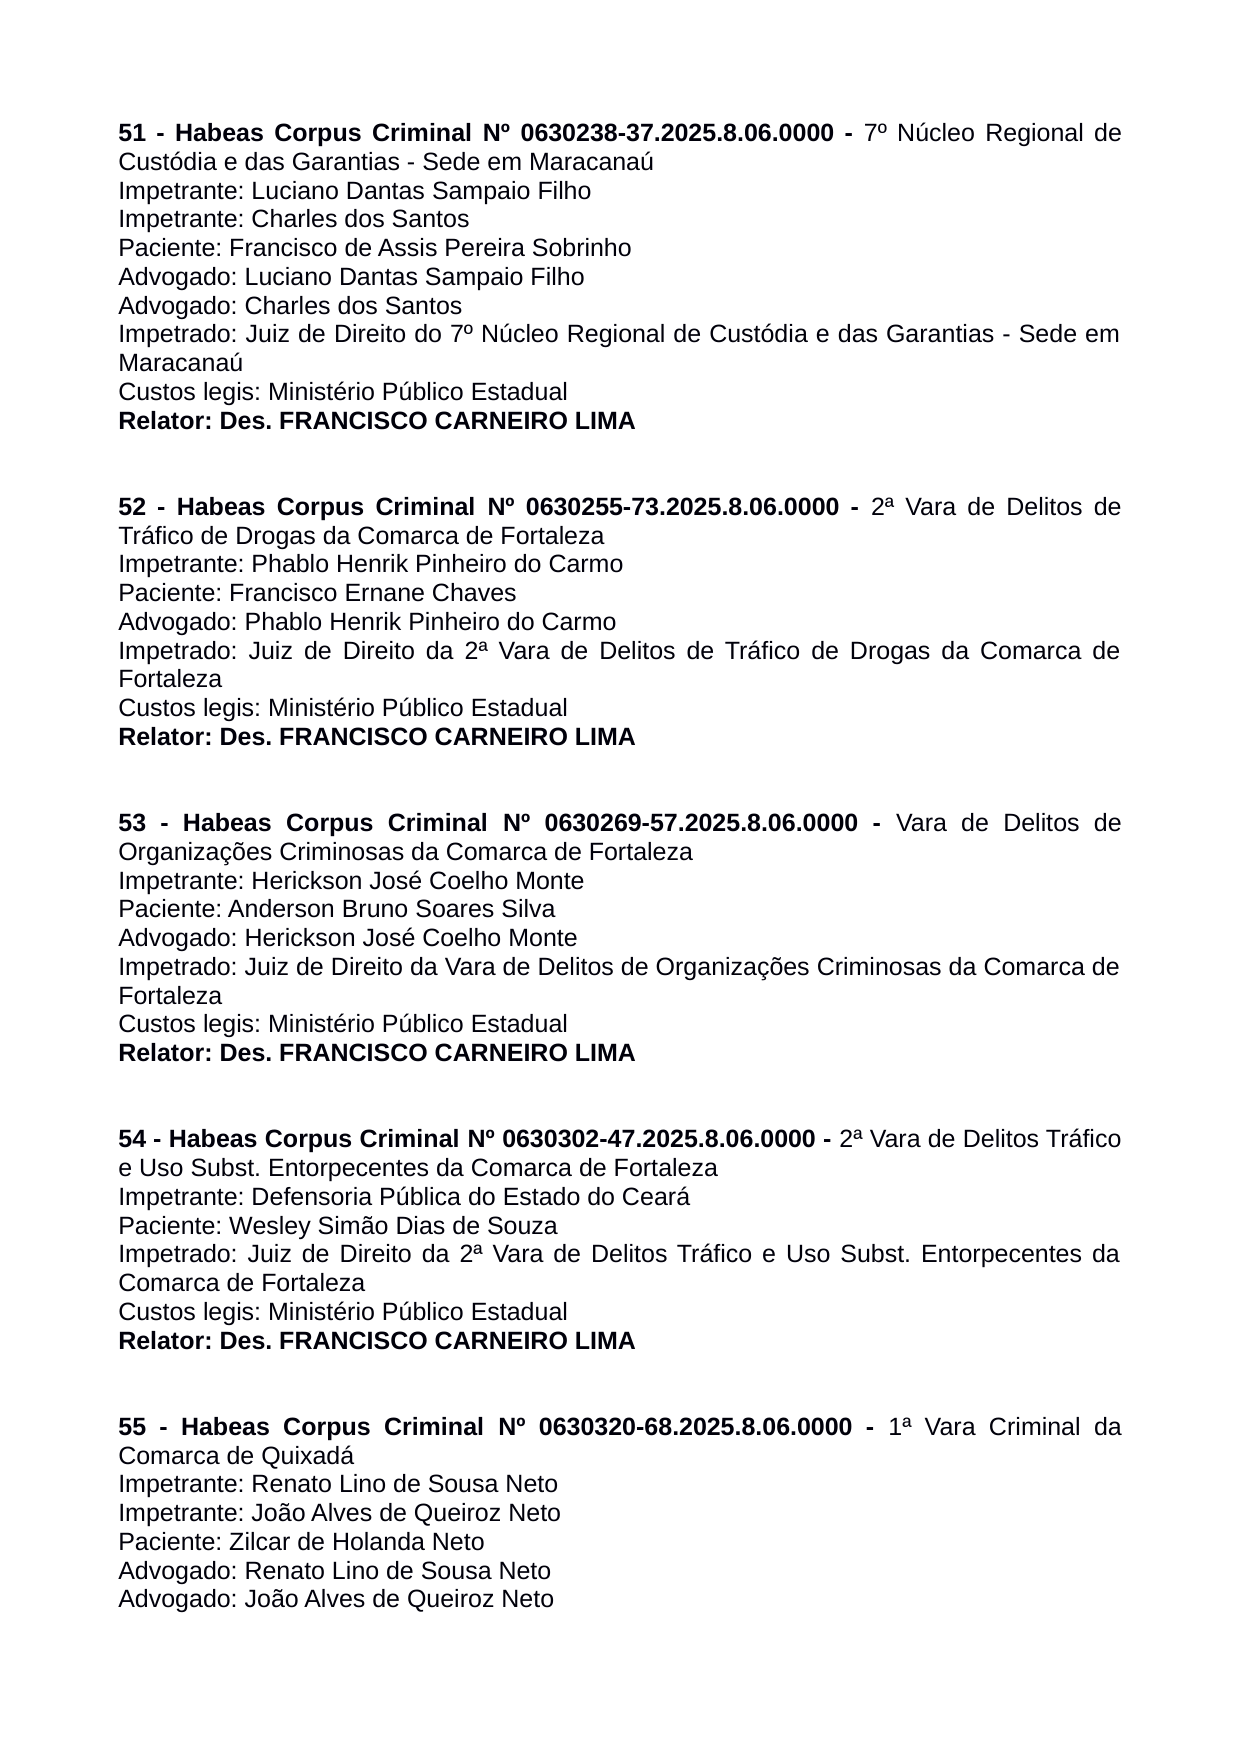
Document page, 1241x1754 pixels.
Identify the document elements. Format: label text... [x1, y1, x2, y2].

text Custos legis: Ministério Público Estadual [118, 1297, 1122, 1326]
text Paciente: Francisco de Assis Pereira Sobrinho [118, 233, 1122, 262]
text 53 - Habeas Corpus Criminal Nº 0630269-57.2025.8.06.0000 - Vara de Delitos de Organizações Criminosas da Comarca de Fortaleza [118, 808, 1122, 866]
text Relator: Des. FRANCISCO CARNEIRO LIMA [118, 1038, 1122, 1067]
text 51 - Habeas Corpus Criminal Nº 0630238-37.2025.8.06.0000 - 7º Núcleo Regional de Custódia e das Garantias - Sede em Maracanaú [118, 118, 1122, 176]
text Impetrante: Charles dos Santos [118, 204, 1122, 233]
text Relator: Des. FRANCISCO CARNEIRO LIMA [118, 722, 1122, 751]
text Advogado: Phablo Henrik Pinheiro do Carmo [118, 607, 1122, 636]
text 52 - Habeas Corpus Criminal Nº 0630255-73.2025.8.06.0000 - 2ª Vara de Delitos de Tráfico de Drogas da Comarca de Fortaleza [118, 492, 1122, 549]
text Impetrante: João Alves de Queiroz Neto [118, 1498, 1122, 1527]
text Relator: Des. FRANCISCO CARNEIRO LIMA [118, 1326, 1122, 1354]
text Impetrante: Defensoria Pública do Estado do Ceará [118, 1182, 1122, 1211]
text Paciente: Zilcar de Holanda Neto [118, 1527, 1122, 1556]
text Custos legis: Ministério Público Estadual [118, 377, 1122, 406]
text Impetrado: Juiz de Direito do 7º Núcleo Regional de Custódia e das Garantias - Sede em Maracanaú [118, 319, 1122, 377]
text 54 - Habeas Corpus Criminal Nº 0630302-47.2025.8.06.0000 - 2ª Vara de Delitos Tráfico e Uso Subst. Entorpecentes da Comarca de Fortaleza [118, 1124, 1122, 1182]
text Paciente: Francisco Ernane Chaves [118, 578, 1122, 607]
text Impetrado: Juiz de Direito da 2ª Vara de Delitos de Tráfico de Drogas da Comarca de Fortaleza [118, 636, 1122, 693]
text Advogado: Herickson José Coelho Monte [118, 923, 1122, 952]
text Advogado: Charles dos Santos [118, 291, 1122, 319]
text Impetrante: Phablo Henrik Pinheiro do Carmo [118, 549, 1122, 578]
text Impetrante: Renato Lino de Sousa Neto [118, 1469, 1122, 1498]
text Advogado: João Alves de Queiroz Neto [118, 1584, 1122, 1613]
text Impetrante: Luciano Dantas Sampaio Filho [118, 176, 1122, 204]
text Paciente: Wesley Simão Dias de Souza [118, 1211, 1122, 1239]
text Custos legis: Ministério Público Estadual [118, 1009, 1122, 1038]
text Impetrado: Juiz de Direito da Vara de Delitos de Organizações Criminosas da Comarca de Fortaleza [118, 952, 1122, 1009]
text 55 - Habeas Corpus Criminal Nº 0630320-68.2025.8.06.0000 - 1ª Vara Criminal da Comarca de Quixadá [118, 1412, 1122, 1469]
text Advogado: Luciano Dantas Sampaio Filho [118, 262, 1122, 291]
text Advogado: Renato Lino de Sousa Neto [118, 1556, 1122, 1584]
text Paciente: Anderson Bruno Soares Silva [118, 894, 1122, 923]
text Relator: Des. FRANCISCO CARNEIRO LIMA [118, 406, 1122, 434]
text Impetrado: Juiz de Direito da 2ª Vara de Delitos Tráfico e Uso Subst. Entorpecentes da Comarca de Fortaleza [118, 1239, 1122, 1297]
text Custos legis: Ministério Público Estadual [118, 693, 1122, 722]
text Impetrante: Herickson José Coelho Monte [118, 866, 1122, 894]
